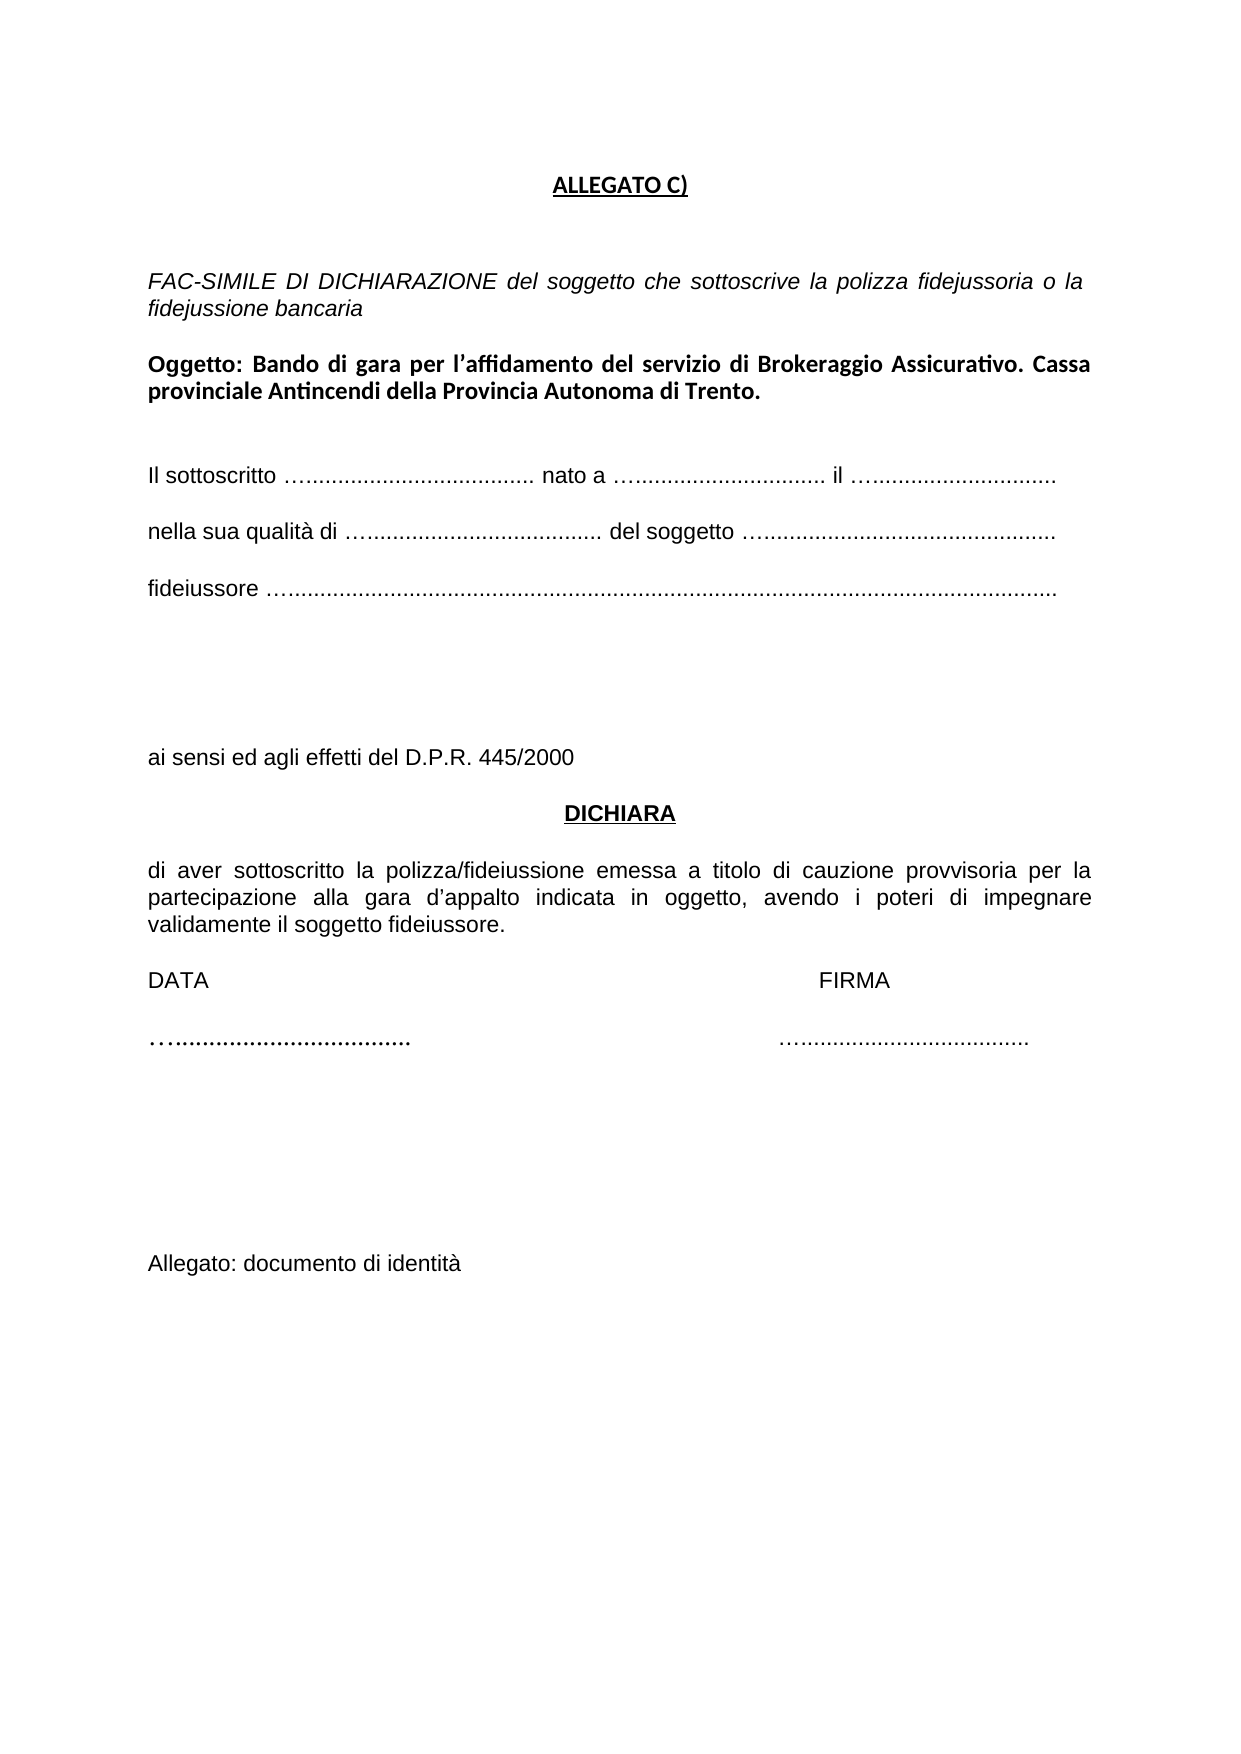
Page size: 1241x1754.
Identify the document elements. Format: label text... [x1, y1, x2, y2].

text ALLEGATO C) [148, 172, 1092, 199]
text ai sensi ed agli effetti del D.P.R. 445/2000 [148, 744, 1092, 771]
text di aver sottoscritto la polizza/fideiussione emessa a titolo di cauzione provvisoria per la partecipazione alla gara d’appalto indicata in oggetto, avendo i poteri di impegnare validamente il soggetto fideiussore. [148, 857, 1092, 938]
text fideiussore …......................................................................................................................... [148, 574, 1092, 601]
text DICHIARA [148, 800, 1092, 827]
text DATA FIRMA [148, 967, 1092, 994]
text …................................... ….................................... [148, 1024, 1092, 1051]
text Il sottoscritto ….................................... nato a ….............................. il …............................. [148, 462, 1092, 488]
text Oggetto: Bando di gara per l’affidamento del servizio di Brokeraggio Assicurativo. Cassa provinciale Antincendi della Provincia Autonoma di Trento. [148, 351, 1092, 405]
text FAC-SIMILE DI DICHIARAZIONE del soggetto che sottoscrive la polizza fidejussoria o la fidejussione bancaria [148, 268, 1092, 322]
text nella sua qualità di …..................................... del soggetto ….............................................. [148, 518, 1092, 545]
text Allegato: documento di identità [148, 1249, 1092, 1276]
